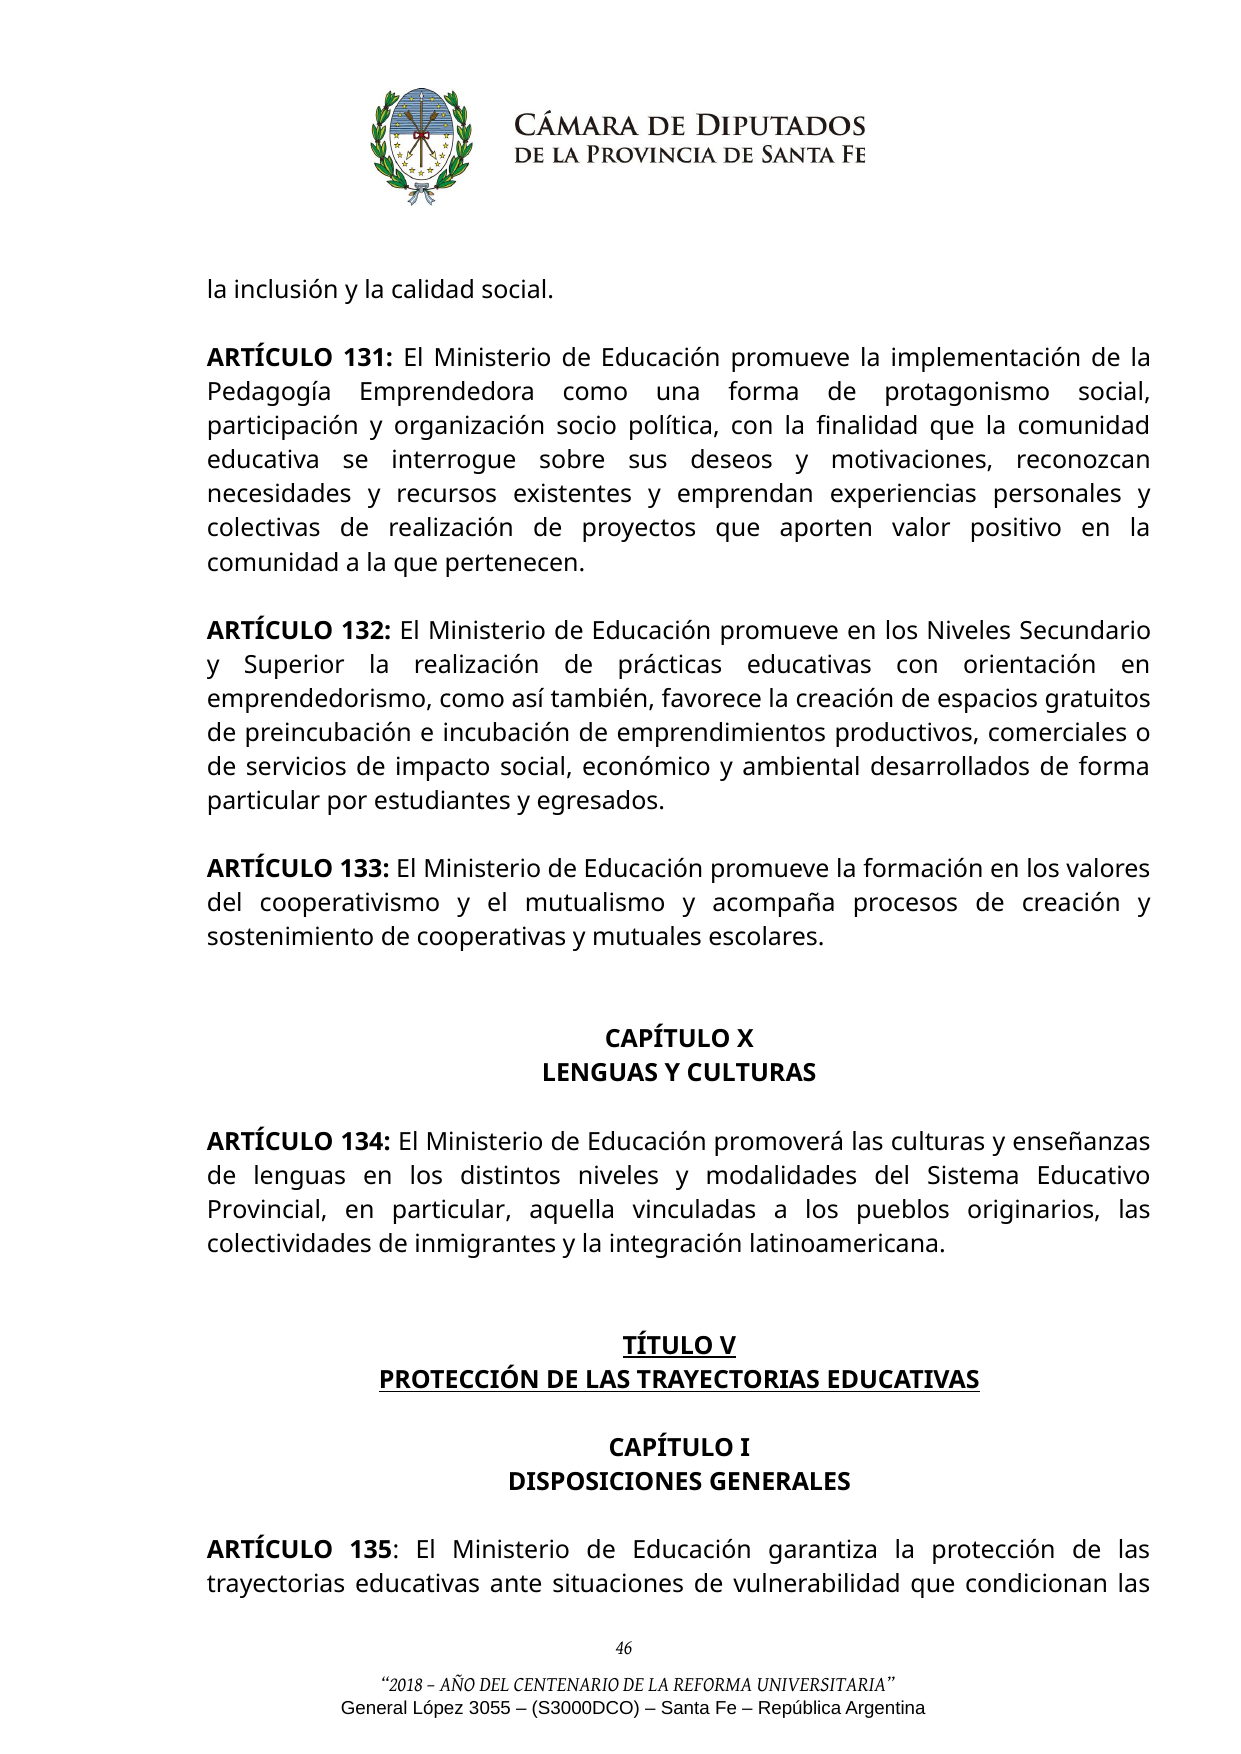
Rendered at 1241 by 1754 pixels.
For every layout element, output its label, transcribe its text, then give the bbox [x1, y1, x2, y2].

subtitle CAPÍTULO I [207, 1430, 1152, 1464]
subtitle DISPOSICIONES GENERALES [207, 1464, 1152, 1498]
subtitle PROTECCIÓN DE LAS TRAYECTORIAS EDUCATIVAS [207, 1362, 1152, 1396]
text LENGUAS Y CULTURAS [207, 1055, 1152, 1089]
text la inclusión y la calidad social. [207, 272, 1152, 306]
text ARTÍCULO 133: El Ministerio de Educación promueve la formación en los valores del cooperativismo y el mutualismo y acompaña procesos de creación y sostenimiento de cooperativas y mutuales escolares. [207, 851, 1152, 953]
subtitle TÍTULO V [207, 1328, 1152, 1362]
text ARTÍCULO 135: El Ministerio de Educación garantiza la protección de las trayectorias educativas ante situaciones de vulnerabilidad que condicionan las [207, 1532, 1152, 1600]
text ARTÍCULO 134: El Ministerio de Educación promoverá las culturas y enseñanzas de lenguas en los distintos niveles y modalidades del Sistema Educativo Provincial, en particular, aquella vinculadas a los pueblos originarios, las colectividades de inmigrantes y la integración latinoamericana. [207, 1123, 1152, 1259]
text ARTÍCULO 132: El Ministerio de Educación promueve en los Niveles Secundario y Superior la realización de prácticas educativas con orientación en emprendedorismo, como así también, favorece la creación de espacios gratuitos de preincubación e incubación de emprendimientos productivos, comerciales o de servicios de impacto social, económico y ambiental desarrollados de forma particular por estudiantes y egresados. [207, 612, 1152, 817]
text ARTÍCULO 131: El Ministerio de Educación promueve la implementación de la Pedagogía Emprendedora como una forma de protagonismo social, participación y organización socio política, con la finalidad que la comunidad educativa se interrogue sobre sus deseos y motivaciones, reconozcan necesidades y recursos existentes y emprendan experiencias personales y colectivas de realización de proyectos que aporten valor positivo en la comunidad a la que pertenecen. [207, 340, 1152, 578]
picture [370, 88, 866, 210]
text CAPÍTULO X [207, 1021, 1152, 1055]
